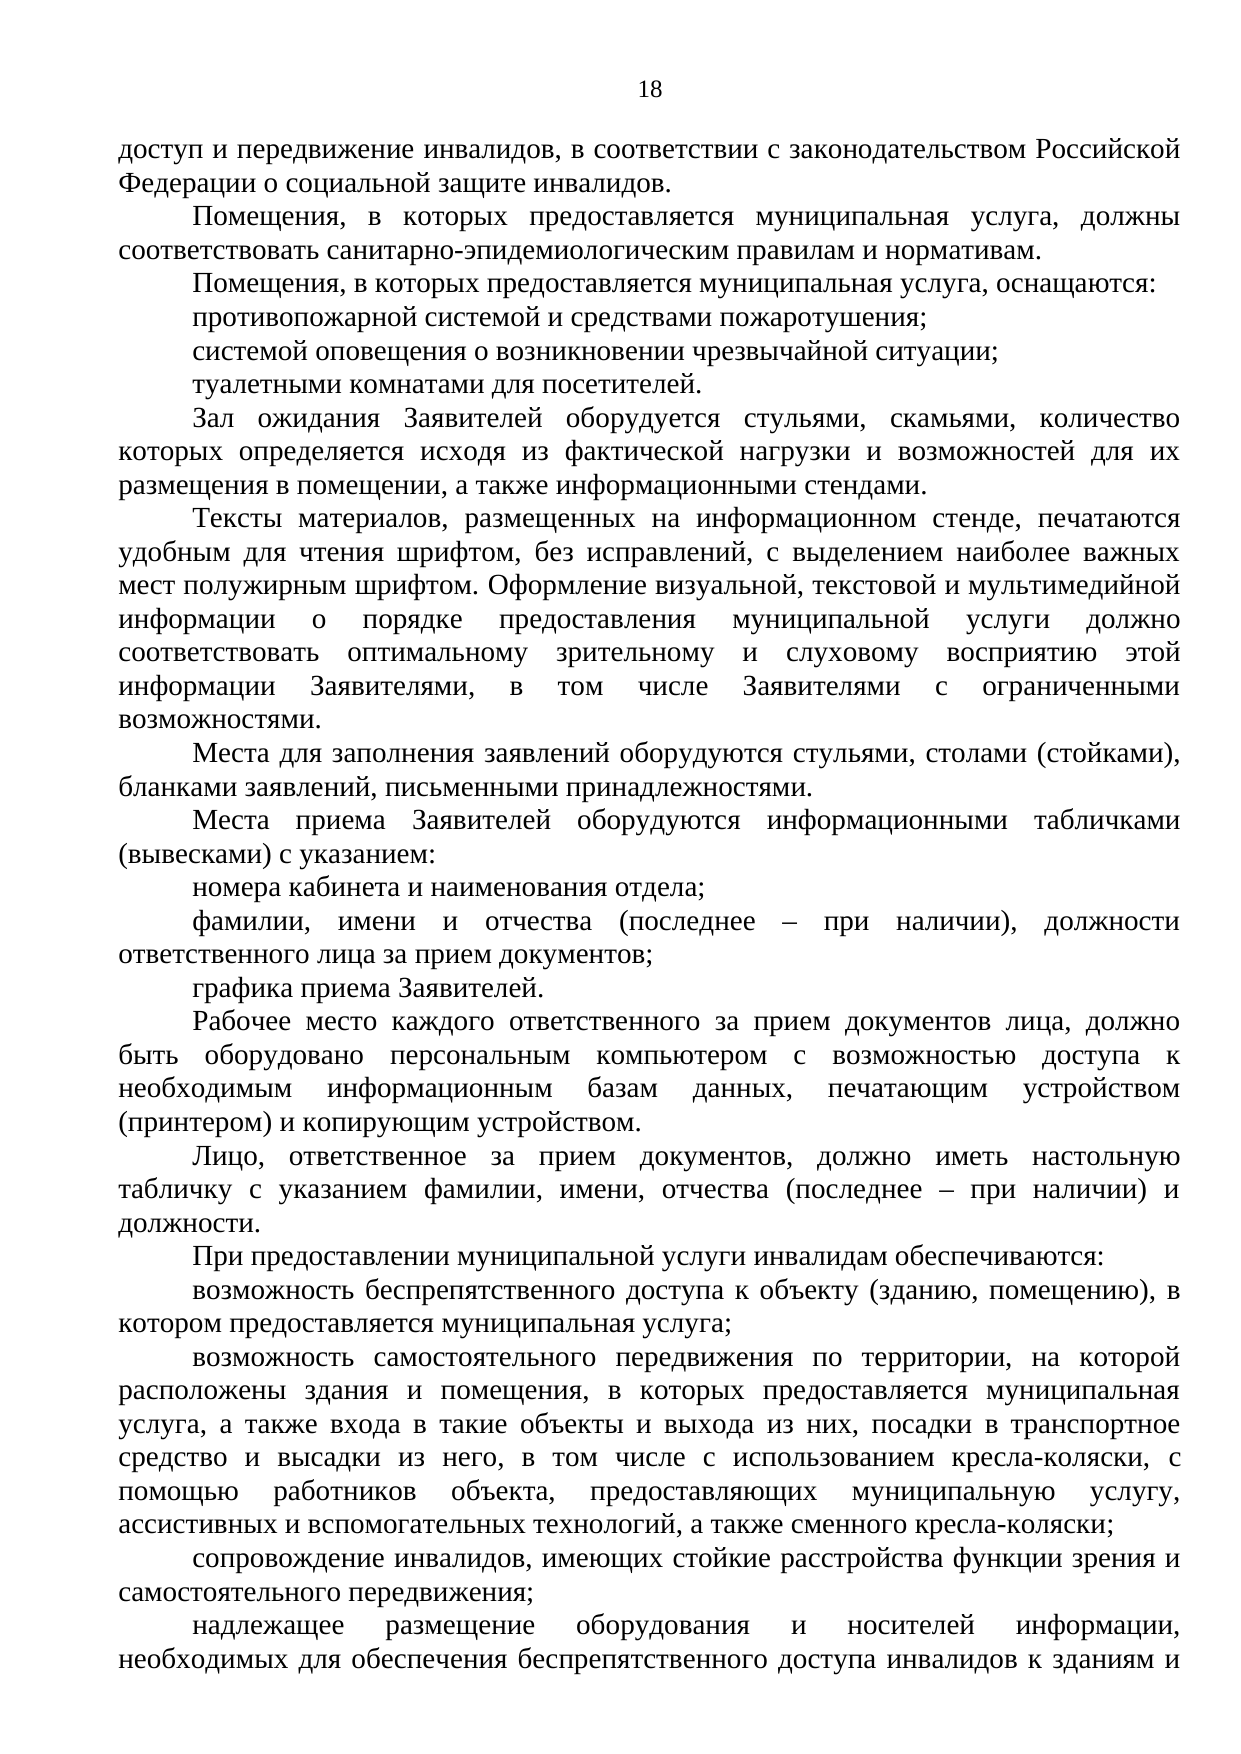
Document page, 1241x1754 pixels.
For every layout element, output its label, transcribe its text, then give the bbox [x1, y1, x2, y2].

text Помещения, в которых предоставляется муниципальная услуга, оснащаются: [118, 266, 1181, 299]
text надлежащее размещение оборудования и носителей информации, необходимых для обеспечения беспрепятственного доступа инвалидов к зданиям и [118, 1607, 1181, 1674]
text возможность беспрепятственного доступа к объекту (зданию, помещению), в котором предоставляется муниципальная услуга; [118, 1272, 1181, 1339]
text фамилии, имени и отчества (последнее – при наличии), должности ответственного лица за прием документов; [118, 903, 1181, 970]
text системой оповещения о возникновении чрезвычайной ситуации; [118, 333, 1181, 366]
text При предоставлении муниципальной услуги инвалидам обеспечиваются: [118, 1238, 1181, 1272]
text Рабочее место каждого ответственного за прием документов лица, должно быть оборудовано персональным компьютером с возможностью доступа к необходимым информационным базам данных, печатающим устройством (принтером) и копирующим устройством. [118, 1003, 1181, 1138]
text доступ и передвижение инвалидов, в соответствии с законодательством Российской Федерации о социальной защите инвалидов. [118, 131, 1181, 198]
text сопровождение инвалидов, имеющих стойкие расстройства функции зрения и самостоятельного передвижения; [118, 1540, 1181, 1607]
text Места приема Заявителей оборудуются информационными табличками (вывесками) с указанием: [118, 802, 1181, 869]
text Помещения, в которых предоставляется муниципальная услуга, должны соответствовать санитарно-эпидемиологическим правилам и нормативам. [118, 198, 1181, 266]
text Лицо, ответственное за прием документов, должно иметь настольную табличку с указанием фамилии, имени, отчества (последнее – при наличии) и должности. [118, 1138, 1181, 1238]
text номера кабинета и наименования отдела; [118, 869, 1181, 903]
text противопожарной системой и средствами пожаротушения; [118, 299, 1181, 333]
text Тексты материалов, размещенных на информационном стенде, печатаются удобным для чтения шрифтом, без исправлений, с выделением наиболее важных мест полужирным шрифтом. Оформление визуальной, текстовой и мультимедийной информации о порядке предоставления муниципальной услуги должно соответствовать оптимальному зрительному и слуховому восприятию этой информации Заявителями, в том числе Заявителями с ограниченными возможностями. [118, 500, 1181, 735]
text Зал ожидания Заявителей оборудуется стульями, скамьями, количество которых определяется исходя из фактической нагрузки и возможностей для их размещения в помещении, а также информационными стендами. [118, 400, 1181, 500]
text графика приема Заявителей. [118, 970, 1181, 1003]
text Места для заполнения заявлений оборудуются стульями, столами (стойками), бланками заявлений, письменными принадлежностями. [118, 735, 1181, 802]
text возможность самостоятельного передвижения по территории, на которой расположены здания и помещения, в которых предоставляется муниципальная услуга, а также входа в такие объекты и выхода из них, посадки в транспортное средство и высадки из него, в том числе с использованием кресла-коляски, с помощью работников объекта, предоставляющих муниципальную услугу, ассистивных и вспомогательных технологий, а также сменного кресла-коляски; [118, 1339, 1181, 1540]
text туалетными комнатами для посетителей. [118, 366, 1181, 400]
